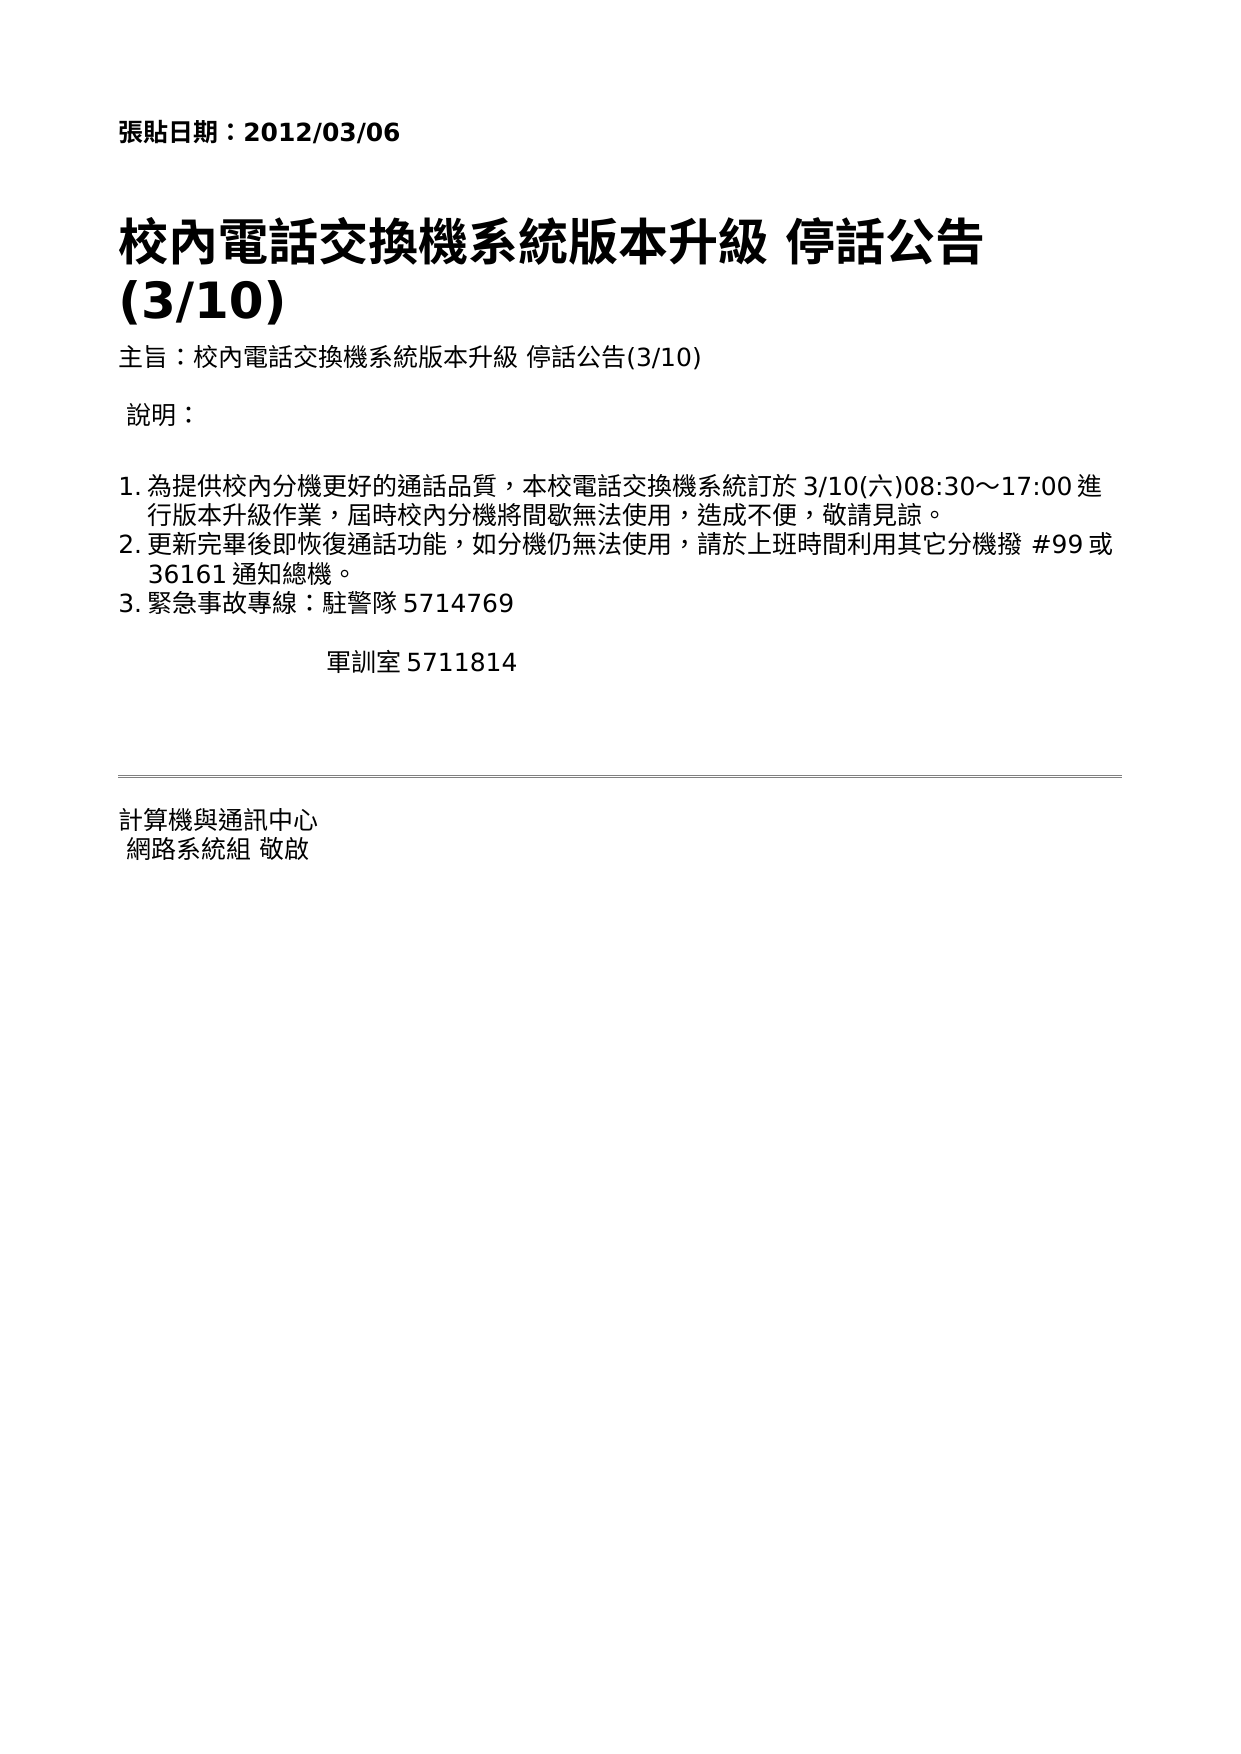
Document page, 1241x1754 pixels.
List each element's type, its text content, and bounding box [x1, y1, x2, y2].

text 張貼日期：2012/03/06 [118, 118, 1122, 176]
list 為提供校內分機更好的通話品質，本校電話交換機系統訂於3/10(六)08:30～17:00進行版本升級作業，屆時校內分機將間歇無法使用，造成不便，敬請見諒。 [118, 472, 1122, 531]
text 計算機與通訊中心 網路系統組 敬啟 [118, 807, 1122, 865]
subtitle 校內電話交換機系統版本升級 停話公告(3/10) [118, 214, 1122, 330]
list 更新完畢後即恢復通話功能，如分機仍無法使用，請於上班時間利用其它分機撥 #99或36161通知總機。 [118, 531, 1122, 589]
text 軍訓室5711814 [118, 648, 1122, 677]
list 緊急事故專線：駐警隊5714769 [118, 589, 1122, 618]
text 主旨：校內電話交換機系統版本升級 停話公告(3/10) 說明： [118, 343, 1122, 430]
